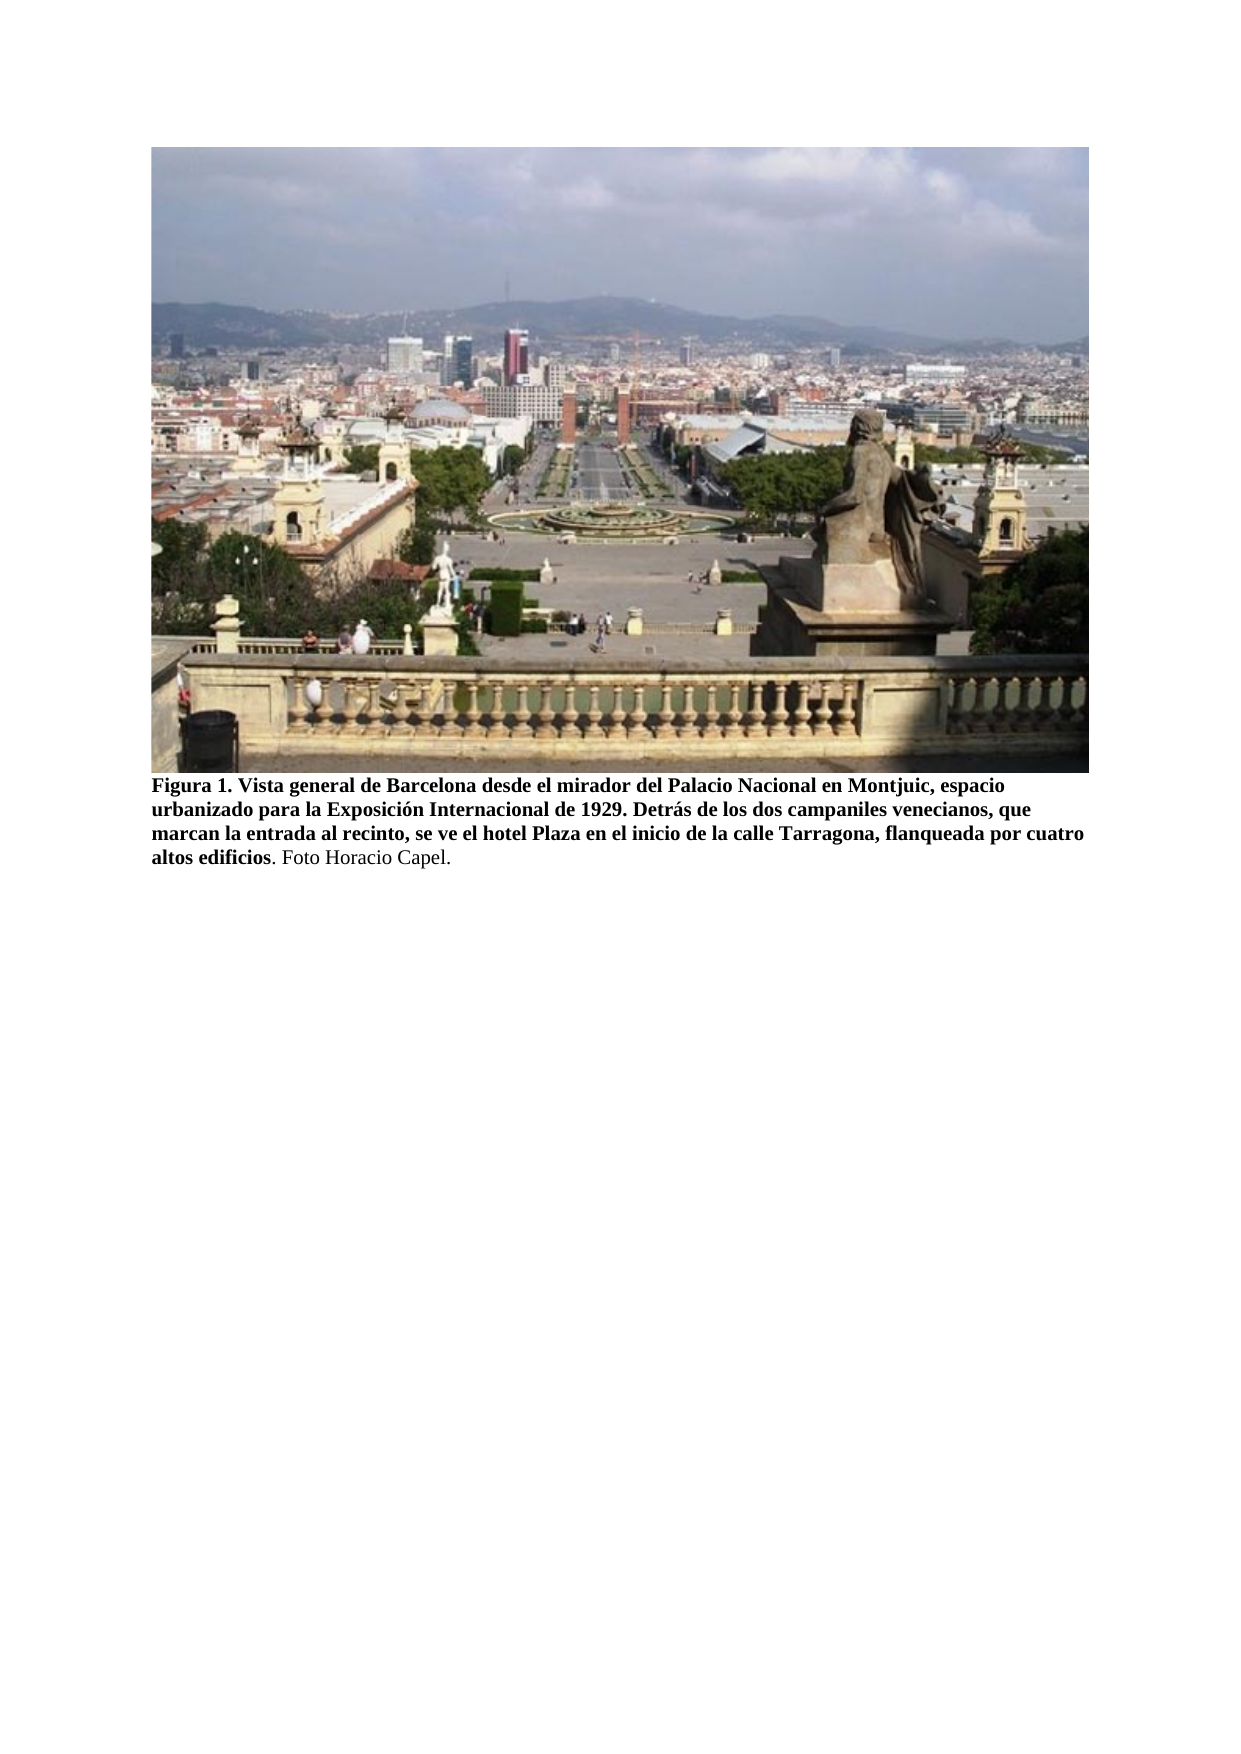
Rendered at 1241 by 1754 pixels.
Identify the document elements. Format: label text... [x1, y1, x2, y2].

table_cell Figura 1. Vista general de Barcelona desde el mirador del Palacio Nacional en Montjuic, espacio urbanizado para la Exposición Internacional de 1929. Detrás de los dos campaniles venecianos, que marcan la entrada al recinto, se ve el hotel Plaza en el inicio de la calle Tarragona, flanqueada por cuatro altos edificios. Foto Horacio Capel. [151, 773, 1089, 869]
